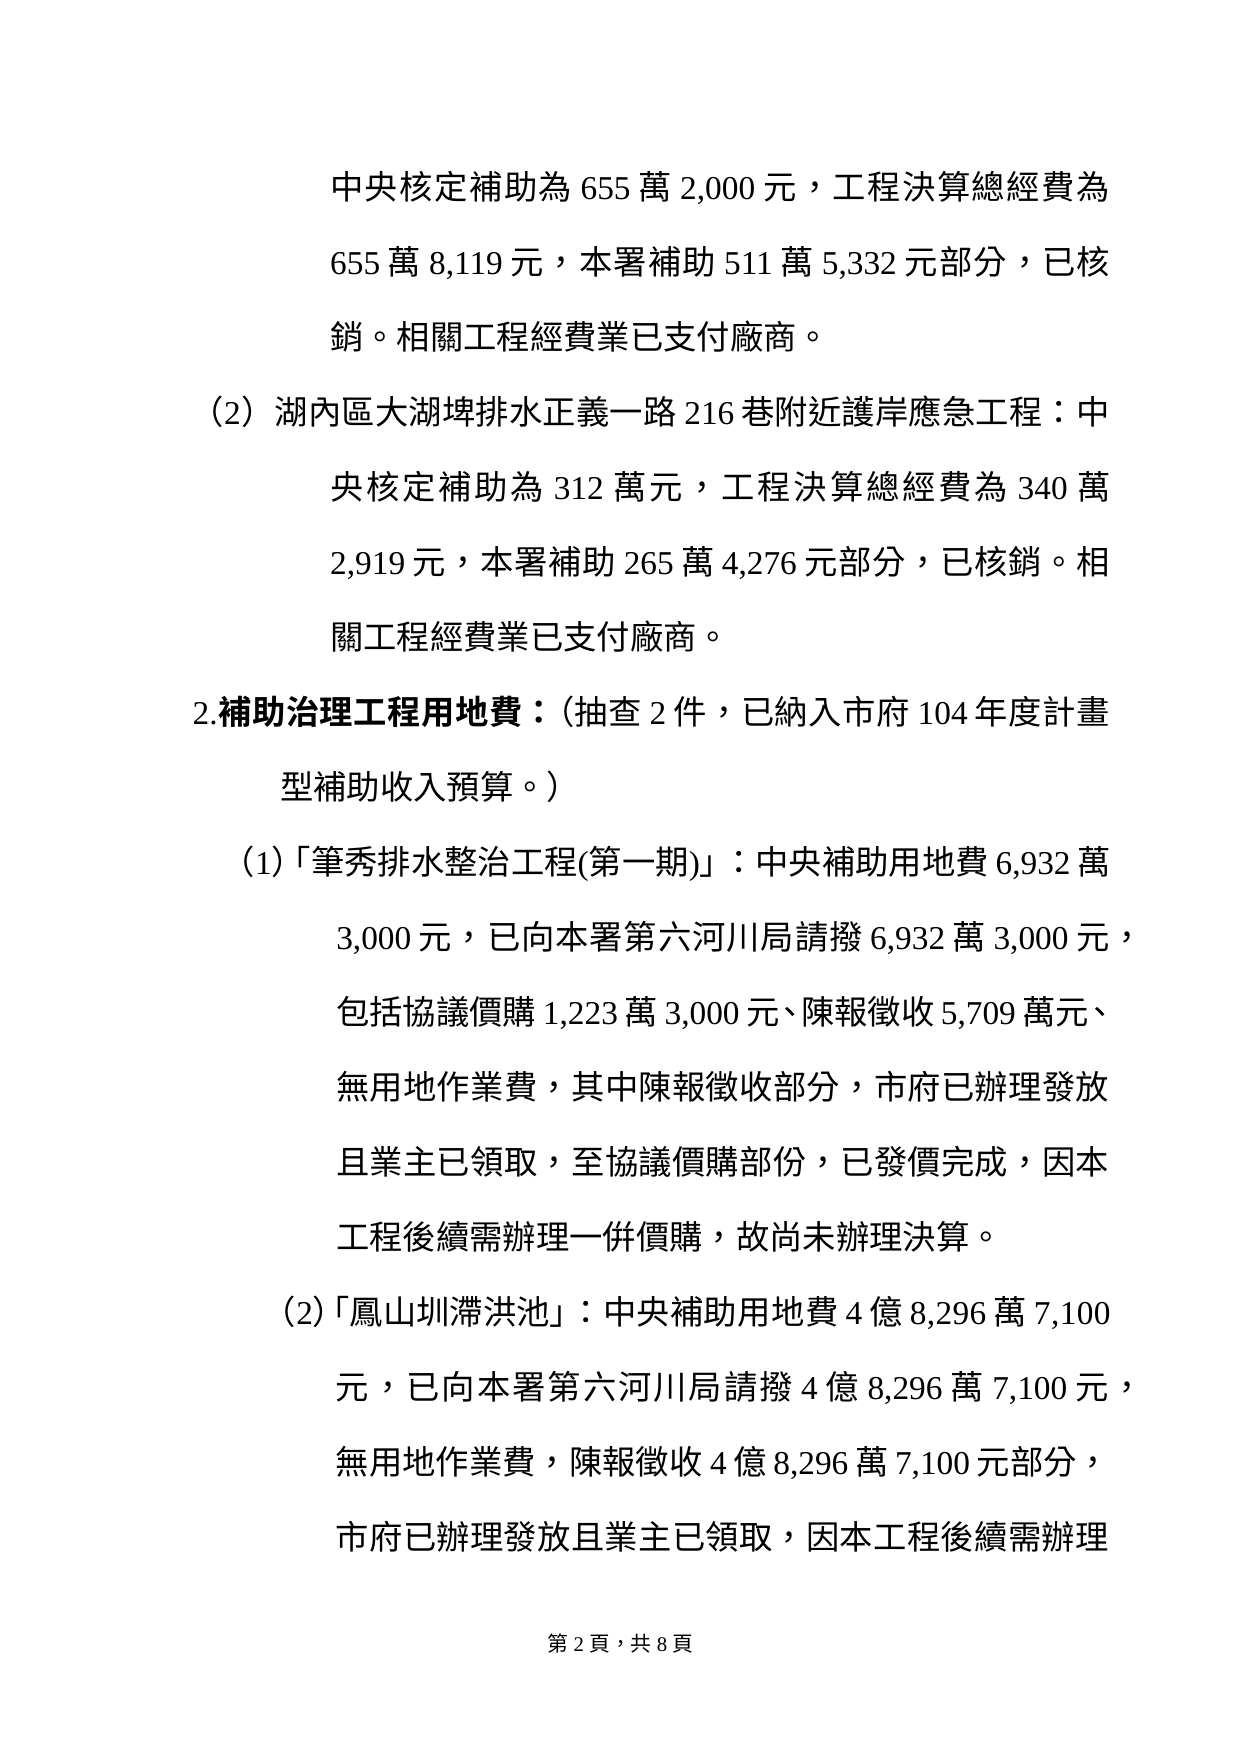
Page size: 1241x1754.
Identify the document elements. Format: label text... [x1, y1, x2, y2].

text 2.補助治理工程用地費：（抽查2件，已納入市府104年度計畫型補助收入預算。） [130, 672, 1110, 822]
text （2）「鳳山圳滯洪池」：中央補助用地費4億8,296萬7,100元，已向本署第六河川局請撥4億8,296萬7,100元，無用地作業費，陳報徵收4億8,296萬7,100元部分，市府已辦理發放且業主已領取，因本工程後續需辦理一倂價購，故尚未辦理決算。 [263, 1272, 1110, 1572]
text （1）路竹區陷後坑排水(2k+672下游)護岸改善應急續辦工 程：中央核定補助為655萬2,000元，工程決算總經費為655萬8,119元，本署補助511萬5,332元部分，已核銷。相關工程經費業已支付廠商。 [130, 147, 1110, 372]
text （2）湖內區大湖埤排水正義一路216巷附近護岸應急工程：中央核定補助為312萬元，工程決算總經費為340萬2,919元，本署補助265萬4,276元部分，已核銷。相關工程經費業已支付廠商。 [130, 372, 1110, 672]
text （1）「筆秀排水整治工程(第一期)」：中央補助用地費6,932萬3,000元，已向本署第六河川局請撥6,932萬3,000元，包括協議價購1,223萬3,000元、陳報徵收5,709萬元、無用地作業費，其中陳報徵收部分，市府已辦理發放且業主已領取，至協議價購部份，已發價完成，因本工程後續需辦理一倂價購，故尚未辦理決算。 [180, 822, 1110, 1272]
